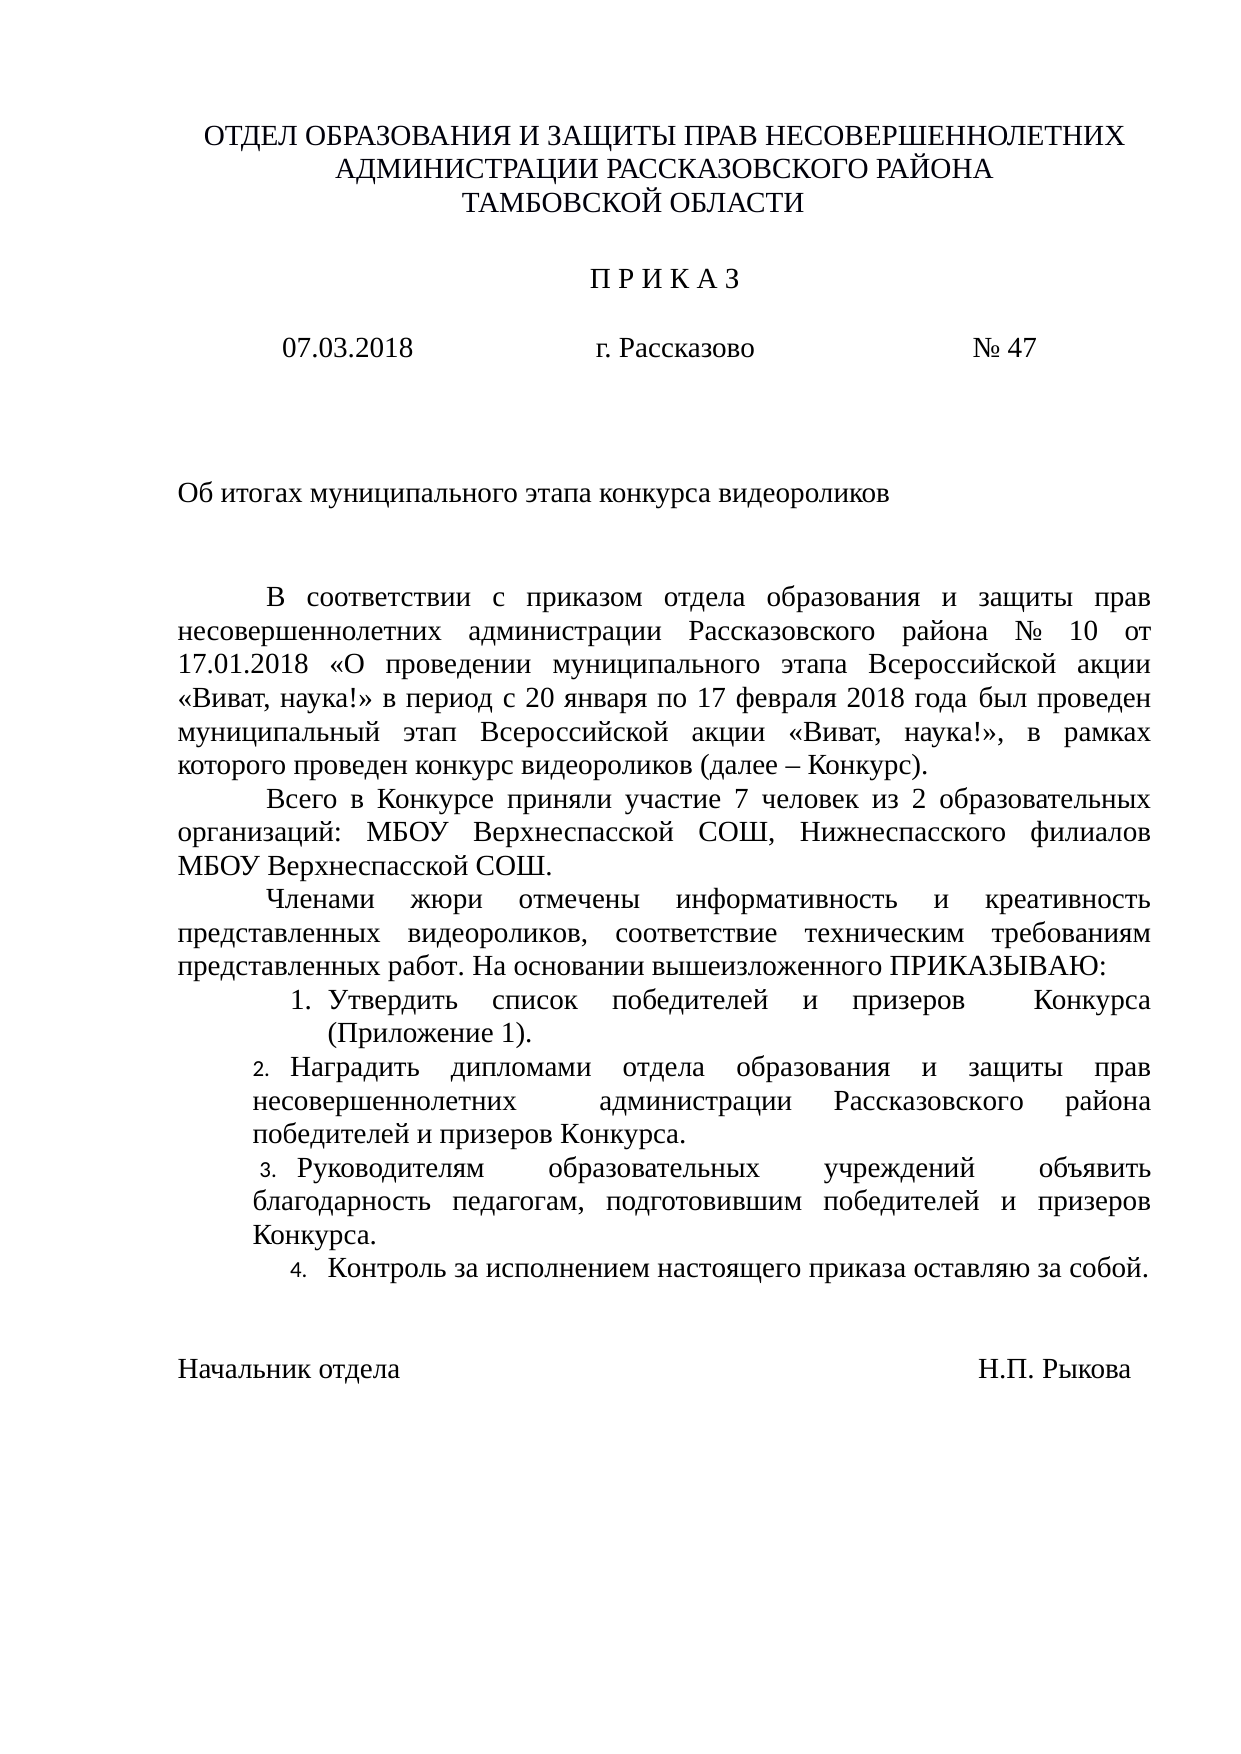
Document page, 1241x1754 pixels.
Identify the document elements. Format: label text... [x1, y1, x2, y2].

text АДМИНИСТРАЦИИ РАССКАЗОВСКОГО РАЙОНА [177, 152, 1152, 185]
table_header г. Рассказово [518, 319, 832, 475]
text Членами жюри отмечены информативность и креативность представленных видеороликов, соответствие техническим требованиям представленных работ. На основании вышеизложенного ПРИКАЗЫВАЮ: [177, 881, 1152, 982]
text В соответствии с приказом отдела образования и защиты прав несовершеннолетних администрации Рассказовского района № 10 от 17.01.2018 «О проведении муниципального этапа Всероссийской акции «Виват, наука!» в период с 20 января по 17 февраля 2018 года был проведен муниципальный этап Всероссийской акции «Виват, наука!», в рамках которого проведен конкурс видеороликов (далее – Конкурс). [177, 579, 1152, 781]
text ОТДЕЛ ОБРАЗОВАНИЯ И ЗАЩИТЫ ПРАВ НЕСОВЕРШЕННОЛЕТНИХ [177, 118, 1152, 152]
text ТАМБОВСКОЙ ОБЛАСТИ [177, 185, 1152, 219]
text Начальник отдела Н.П. Рыкова [177, 1351, 1152, 1384]
table_header 07.03.2018 [177, 319, 518, 475]
list Утвердить список победителей и призеров Конкурса (Приложение 1). [290, 982, 1152, 1049]
list Руководителям образовательных учреждений объявить благодарность педагогам, подготовившим победителей и призеров Конкурса. [215, 1150, 1152, 1250]
table_header № 47 [833, 319, 1177, 475]
text П Р И К А З [177, 269, 1152, 294]
text Всего в Конкурсе приняли участие 7 человек из 2 образовательных организаций: МБОУ Верхнеспасской СОШ, Нижнеспасского филиалов МБОУ Верхнеспасской СОШ. [177, 781, 1152, 881]
text Об итогах муниципального этапа конкурса видеороликов [177, 475, 1152, 508]
list Наградить дипломами отдела образования и защиты прав несовершеннолетних администрации Рассказовского района победителей и призеров Конкурса. [215, 1049, 1152, 1150]
list Контроль за исполнением настоящего приказа оставляю за собой. [290, 1250, 1152, 1284]
